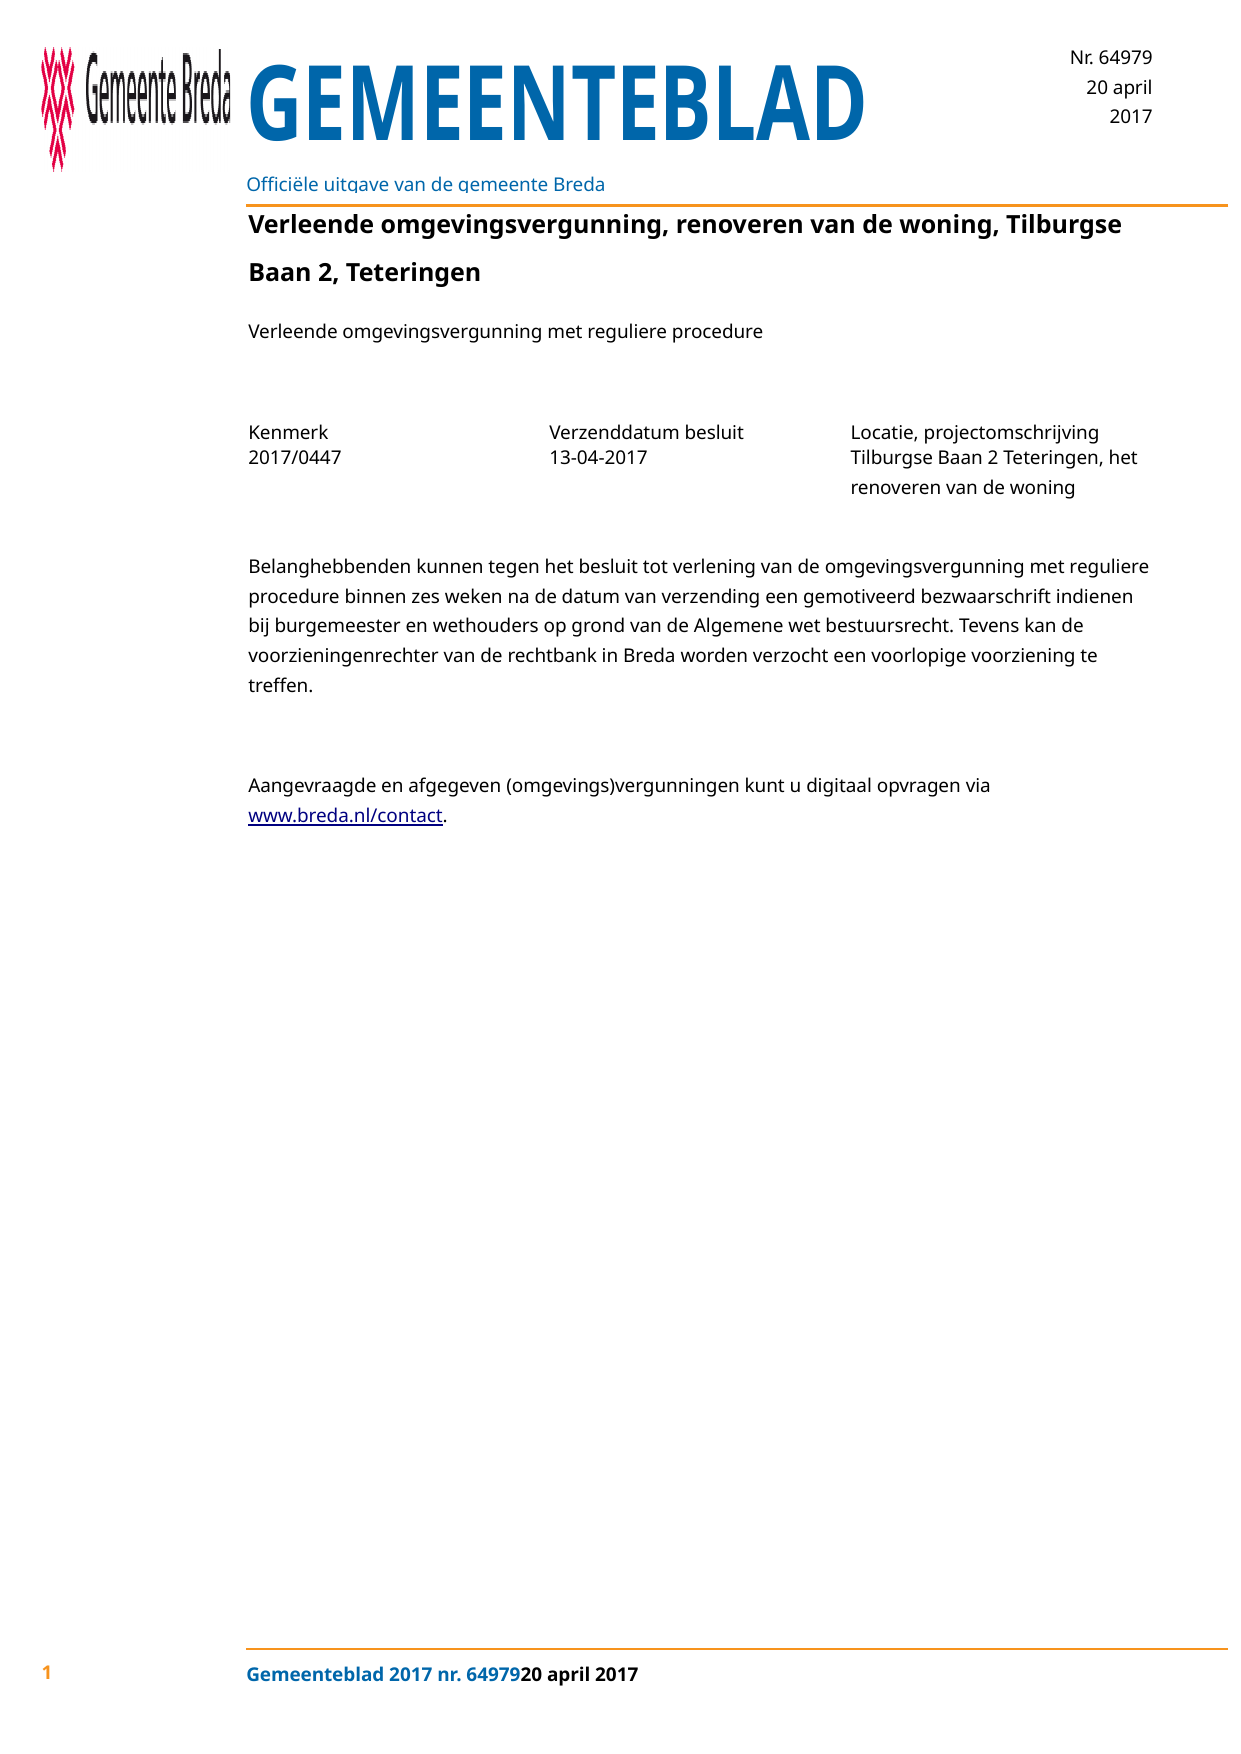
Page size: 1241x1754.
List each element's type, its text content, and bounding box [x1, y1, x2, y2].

table_cell 13-04-2017 [549, 445, 850, 500]
text Belanghebbenden kunnen tegen het besluit tot verlening van de omgevingsvergunning met reguliere procedure binnen zes weken na de datum van verzending een gemotiveerd bezwaarschrift indienen bij burgemeester en wethouders op grond van de Algemene wet bestuursrecht. Tevens kan de voorzieningenrechter van de rechtbank in Breda worden verzocht een voorlopige voorziening te treffen. [248, 553, 1152, 698]
text Aangevraagde en afgegeven (omgevings)vergunningen kunt u digitaal opvragen via www.breda.nl/contact. [248, 773, 1152, 828]
table_cell Tilburgse Baan 2 Teteringen, het renoveren van de woning [850, 445, 1152, 500]
table_header Verzenddatum besluit [549, 419, 850, 444]
text Verleende omgevingsvergunning, renoveren van de woning, Tilburgse Baan 2, Teteringen [248, 207, 1152, 288]
table_header Locatie, projectomschrijving [850, 419, 1152, 444]
picture [41, 47, 231, 172]
text Verleende omgevingsvergunning met reguliere procedure [248, 318, 1152, 344]
table_header Kenmerk [248, 419, 549, 444]
table_cell 2017/0447 [248, 445, 549, 500]
